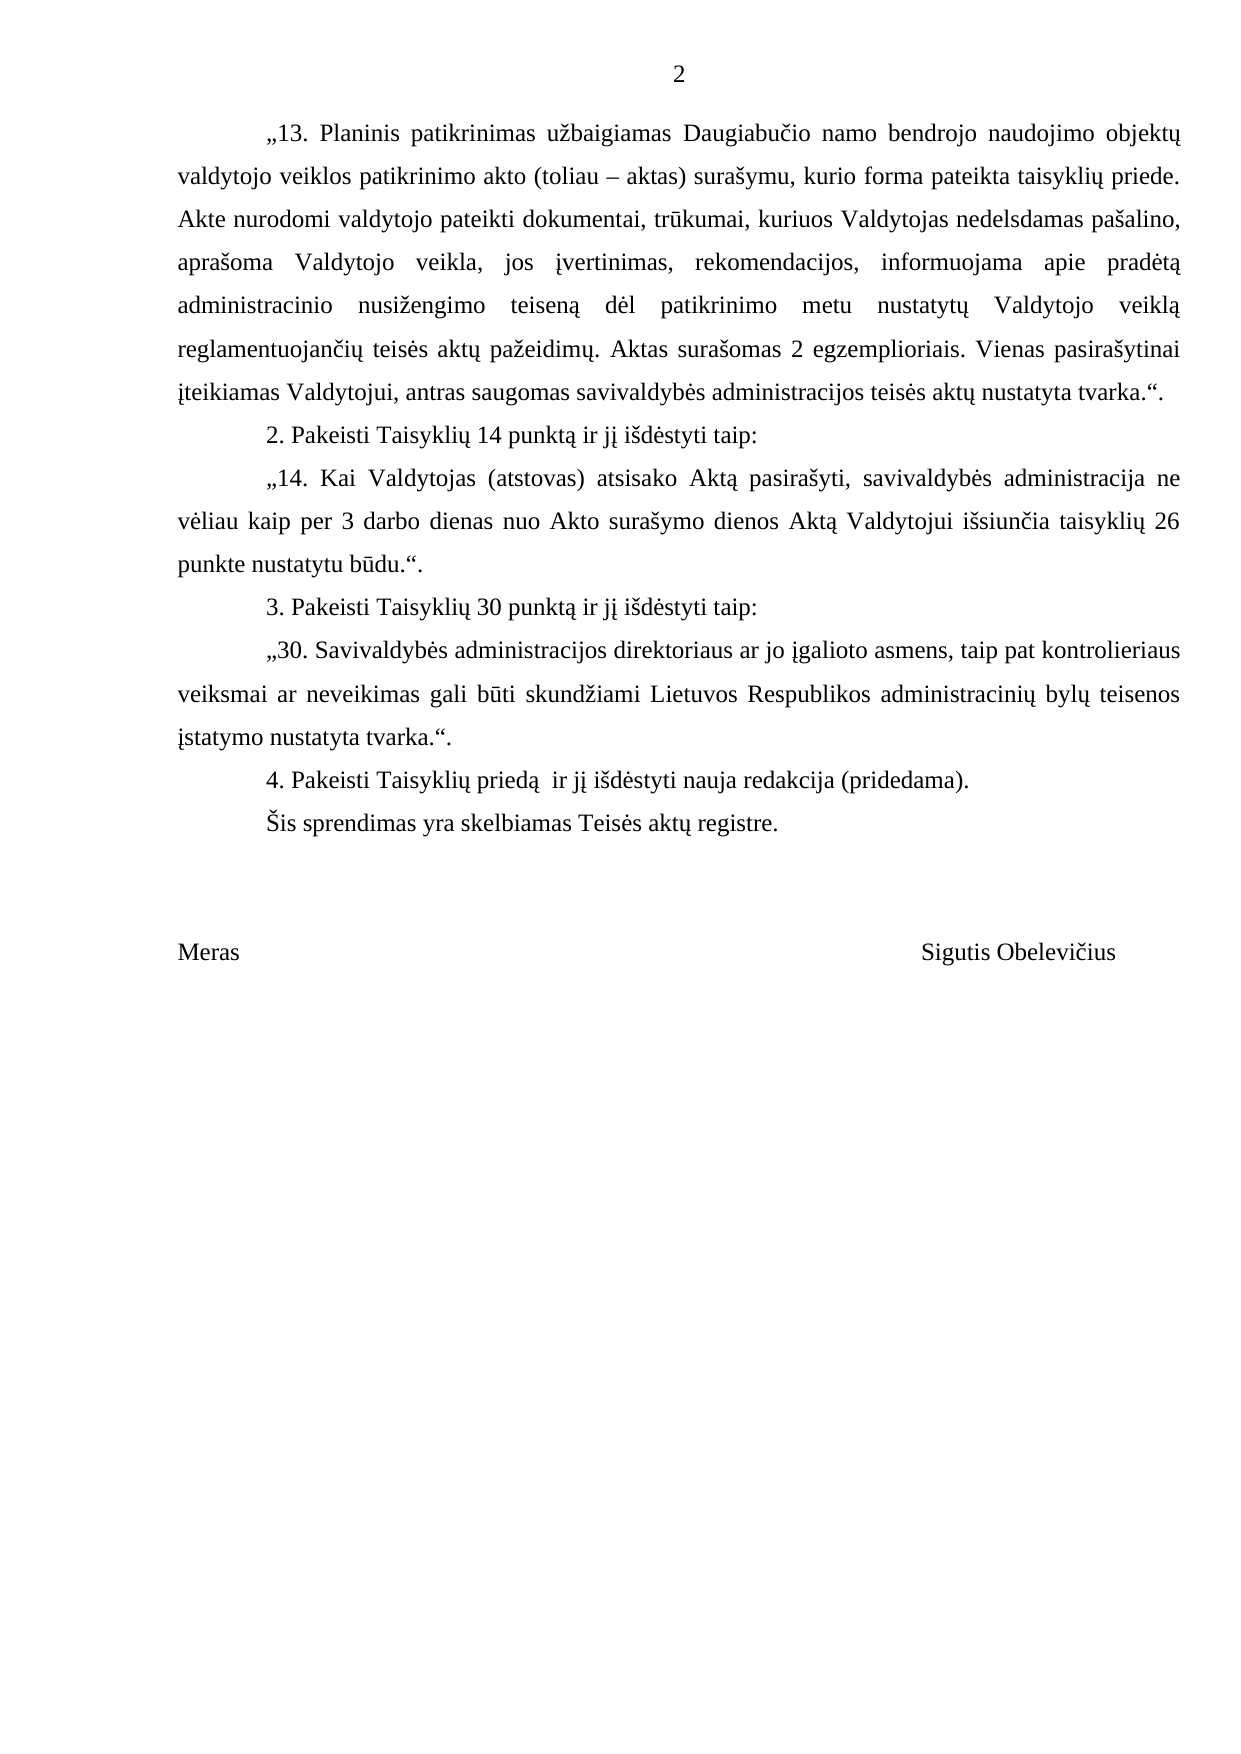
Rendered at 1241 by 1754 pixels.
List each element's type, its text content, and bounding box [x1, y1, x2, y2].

text 2. Pakeisti Taisyklių 14 punktą ir jį išdėstyti taip: [177, 420, 1181, 449]
text „30. Savivaldybės administracijos direktoriaus ar jo įgalioto asmens, taip pat kontrolieriaus veiksmai ar neveikimas gali būti skundžiami Lietuvos Respublikos administracinių bylų teisenos įstatymo nustatyta tvarka.“. [177, 636, 1181, 751]
text 4. Pakeisti Taisyklių priedą ir jį išdėstyti nauja redakcija (pridedama). [177, 765, 1181, 794]
text 3. Pakeisti Taisyklių 30 punktą ir jį išdėstyti taip: [177, 592, 1181, 621]
text „14. Kai Valdytojas (atstovas) atsisako Aktą pasirašyti, savivaldybės administracija ne vėliau kaip per 3 darbo dienas nuo Akto surašymo dienos Aktą Valdytojui išsiunčia taisyklių 26 punkte nustatytu būdu.“. [177, 463, 1181, 578]
text Šis sprendimas yra skelbiamas Teisės aktų registre. [177, 808, 1181, 837]
text „13. Planinis patikrinimas užbaigiamas Daugiabučio namo bendrojo naudojimo objektų valdytojo veiklos patikrinimo akto (toliau – aktas) surašymu, kurio forma pateikta taisyklių priede. Akte nurodomi valdytojo pateikti dokumentai, trūkumai, kuriuos Valdytojas nedelsdamas pašalino, aprašoma Valdytojo veikla, jos įvertinimas, rekomendacijos, informuojama apie pradėtą administracinio nusižengimo teiseną dėl patikrinimo metu nustatytų Valdytojo veiklą reglamentuojančių teisės aktų pažeidimų. Aktas surašomas 2 egzemplioriais. Vienas pasirašytinai įteikiamas Valdytojui, antras saugomas savivaldybės administracijos teisės aktų nustatyta tvarka.“. [177, 118, 1181, 406]
text Meras Sigutis Obelevičius [177, 937, 1181, 966]
